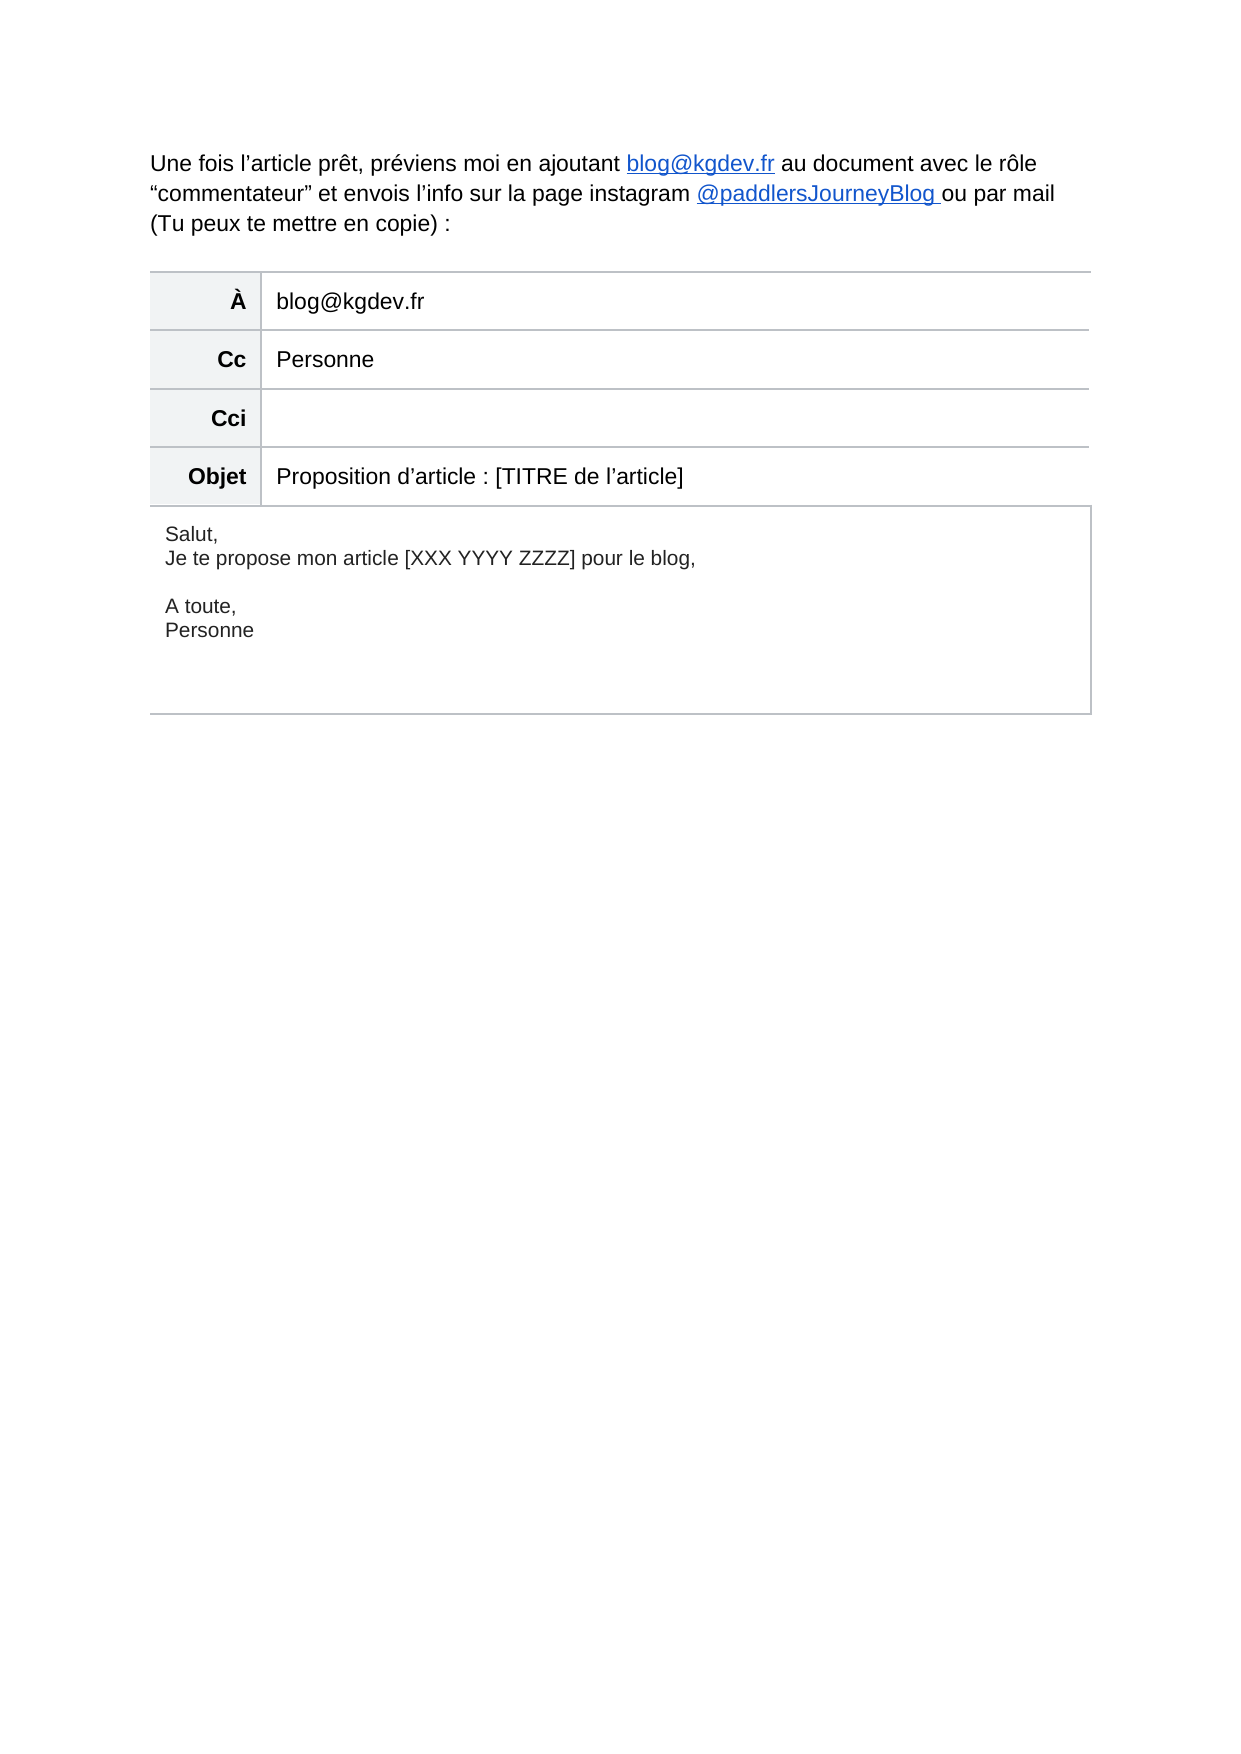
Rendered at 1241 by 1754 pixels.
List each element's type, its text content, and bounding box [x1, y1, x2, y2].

table_header À [150, 273, 260, 329]
table_cell [262, 388, 1091, 446]
table_cell Cc [150, 331, 260, 388]
table_cell Salut, Je te propose mon article [XXX YYYY ZZZZ] pour le blog, A toute, Personne [150, 507, 1090, 713]
table_cell Proposition d’article : [TITRE de l’article] [262, 446, 1091, 504]
text Une fois l’article prêt, préviens moi en ajoutant blog@kgdev.fr au document avec le rôle “commentateur” et envois l’info sur la page instagram @paddlersJourneyBlog ou par mail (Tu peux te mettre en copie) : [150, 150, 1090, 237]
table_cell Cci [150, 390, 260, 446]
table_header blog@kgdev.fr [262, 273, 1091, 329]
table_cell Objet [150, 448, 260, 504]
table_cell Personne [262, 329, 1091, 388]
